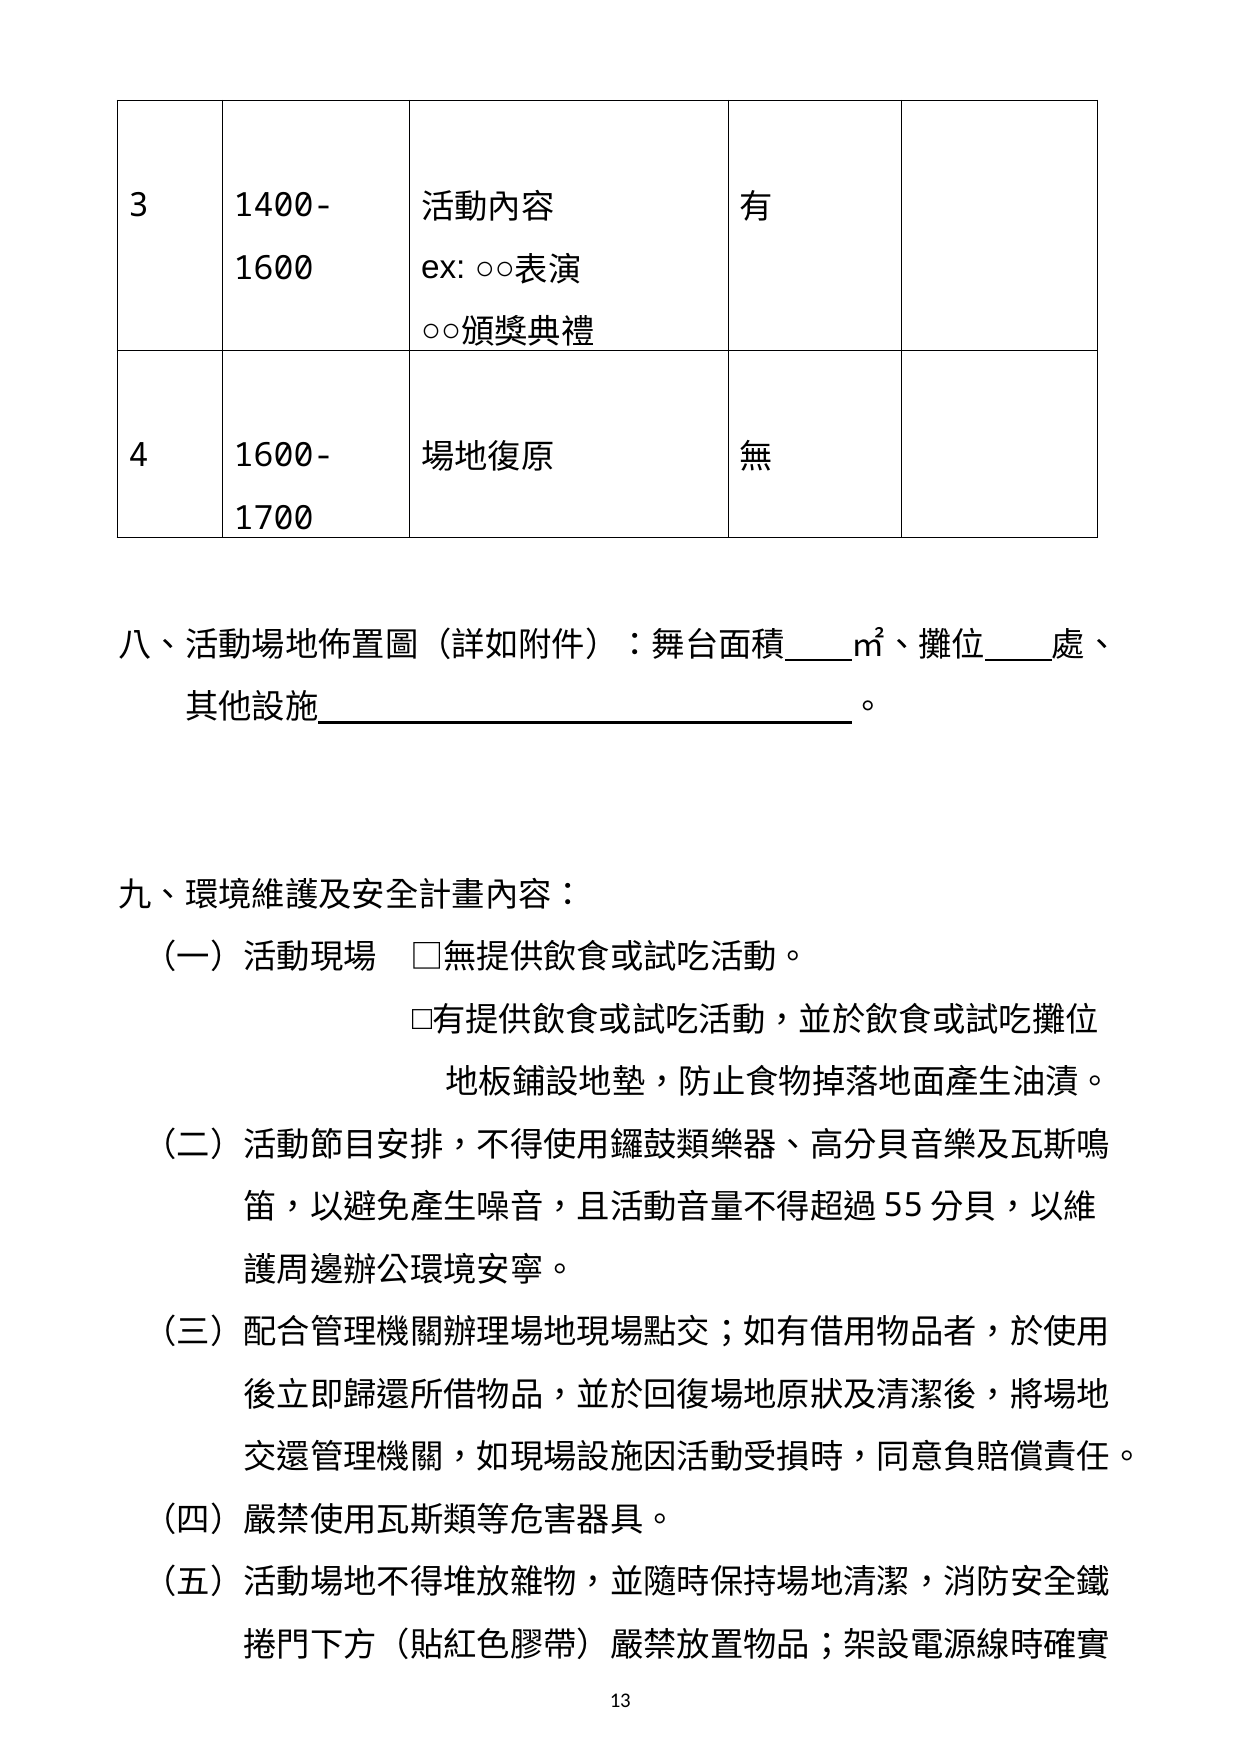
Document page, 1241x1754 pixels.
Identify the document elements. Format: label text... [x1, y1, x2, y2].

table_cell [902, 351, 1097, 537]
text （一）活動現場 □無提供飲食或試吃活動。 [143, 912, 1122, 975]
table_cell 1400-1600 [223, 101, 409, 350]
table_cell [902, 101, 1097, 350]
table_cell 1600-1700 [223, 351, 409, 537]
text （五）活動場地不得堆放雜物，並隨時保持場地清潔，消防安全鐵捲門下方（貼紅色膠帶）嚴禁放置物品；架設電源線時確實 [143, 1537, 1122, 1662]
text □有提供飲食或試吃活動，並於飲食或試吃攤位地板鋪設地墊，防止食物掉落地面產生油漬。 [412, 975, 1122, 1100]
table_cell 3 [118, 101, 222, 350]
text （三）配合管理機關辦理場地現場點交；如有借用物品者，於使用後立即歸還所借物品，並於回復場地原狀及清潔後，將場地交還管理機關，如現場設施因活動受損時，同意負賠償責任。 [143, 1287, 1122, 1475]
table_cell 場地復原 [410, 351, 728, 537]
text 九、環境維護及安全計畫內容： [118, 850, 1122, 912]
table_cell 有 [729, 101, 901, 350]
table_cell 4 [118, 351, 222, 537]
text 八、活動場地佈置圖（詳如附件）：舞台面積 ㎡、攤位 處、其他設施 。 [118, 600, 1122, 725]
text （二）活動節目安排，不得使用鑼鼓類樂器、高分貝音樂及瓦斯鳴笛，以避免產生噪音，且活動音量不得超過55分貝，以維護周邊辦公環境安寧。 [143, 1100, 1122, 1287]
text （四）嚴禁使用瓦斯類等危害器具。 [143, 1475, 1122, 1537]
table_cell 無 [729, 351, 901, 537]
table_cell 活動內容 ex: ○○表演 ○○頒獎典禮 [410, 101, 728, 350]
